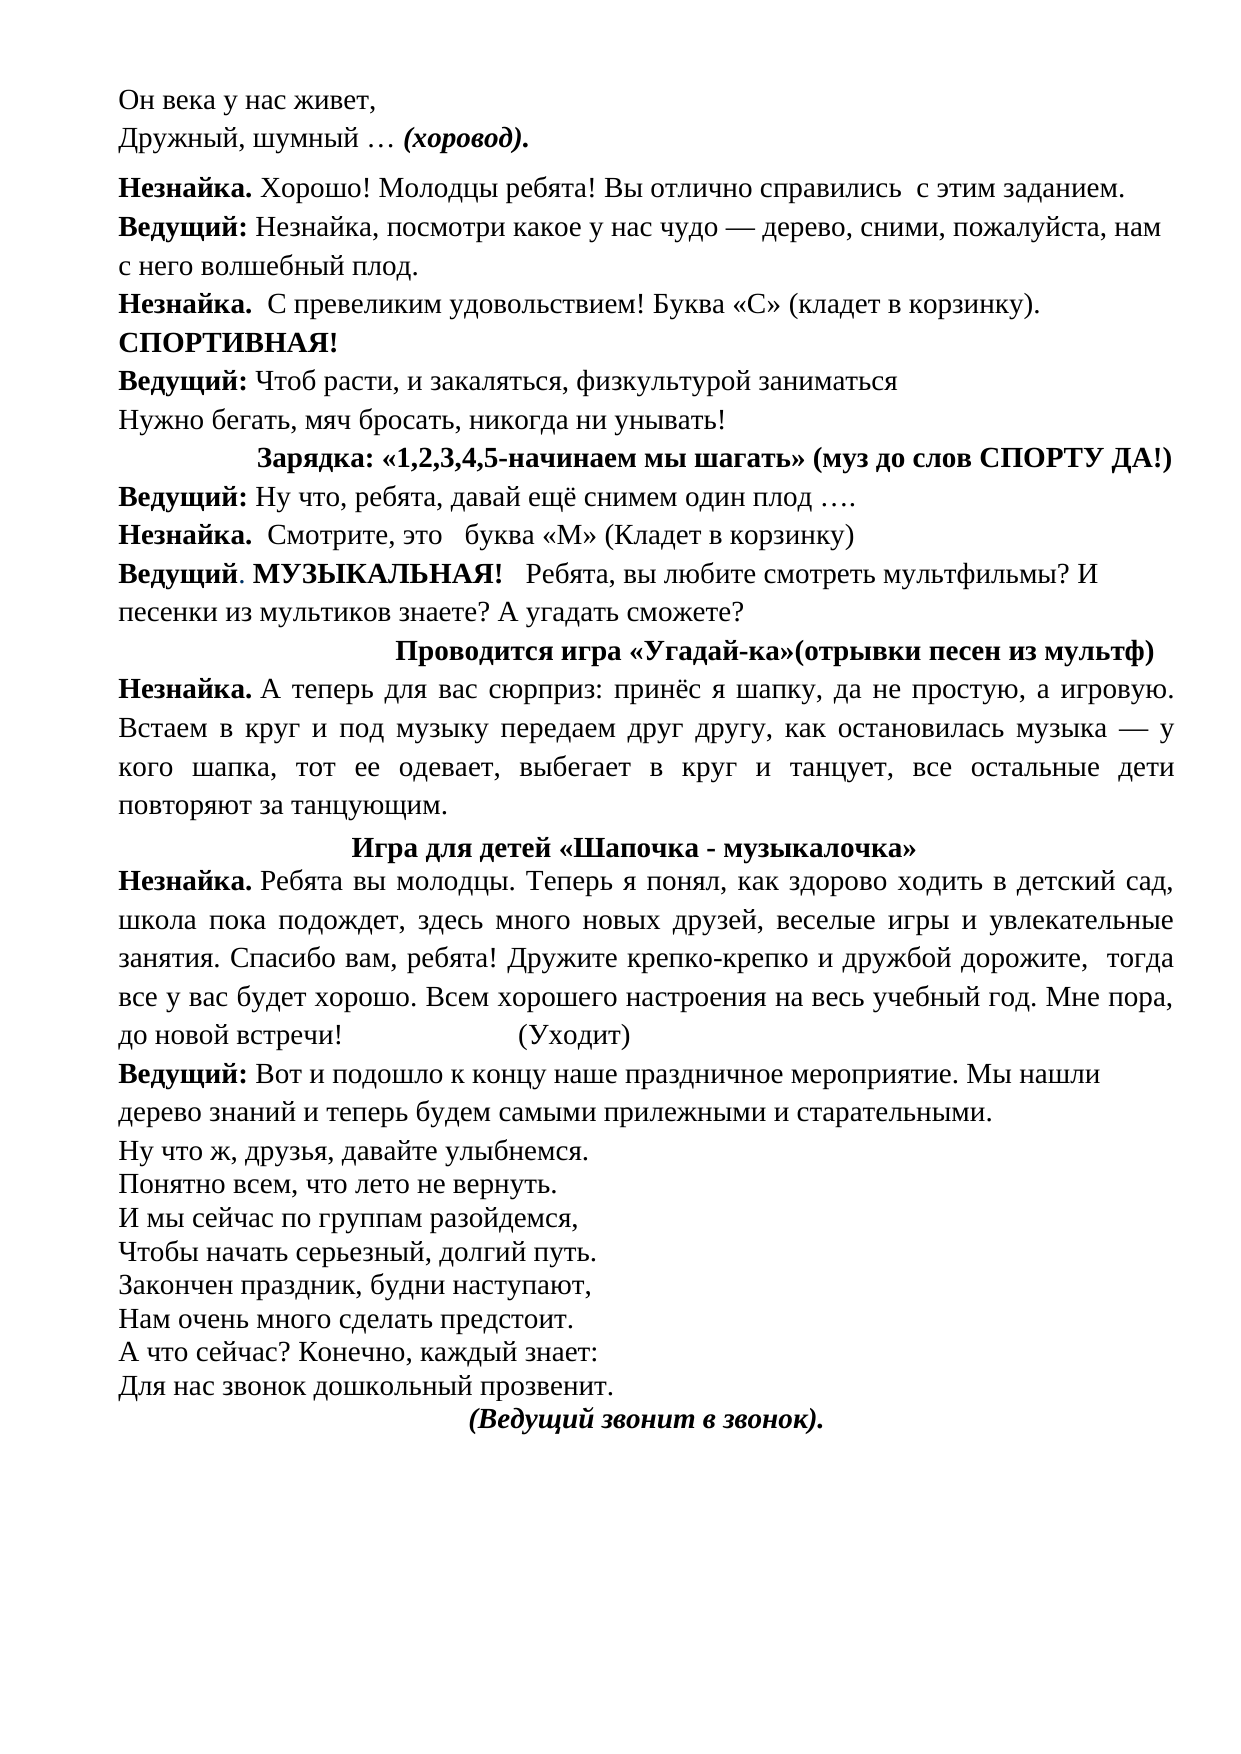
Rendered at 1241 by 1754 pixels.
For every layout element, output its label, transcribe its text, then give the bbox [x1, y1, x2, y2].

text Дружный, шумный … (хоровод). [118, 120, 1176, 154]
text Ведущий: Вот и подошло к концу наше праздничное мероприятие. Мы нашли дерево знаний и теперь будем самыми прилежными и старательными. [118, 1056, 1176, 1128]
text Зарядка: «1,2,3,4,5-начинаем мы шагать» (муз до слов СПОРТУ ДА!) [118, 440, 1176, 474]
text Ведущий: Ну что, ребята, давай ещё снимем один плод …. [118, 479, 1176, 512]
text Ведущий. МУЗЫКАЛЬНАЯ! Ребята, вы любите смотреть мультфильмы? И песенки из мультиков знаете? А угадать сможете? [118, 556, 1176, 628]
text Нужно бегать, мяч бросать, никогда ни унывать! [118, 402, 1176, 435]
text Он века у нас живет, [118, 82, 1176, 115]
text Незнайка. Смотрите, это буква «М» (Кладет в корзинку) [118, 517, 1176, 551]
text Ну что ж, друзья, давайте улыбнемся. Понятно всем, что лето не вернуть. И мы сейчас по группам разойдемся, Чтобы начать серьезный, долгий путь. Закончен праздник, будни наступают, Нам очень много сделать предстоит. А что сейчас? Конечно, каждый знает: Для нас звонок дошкольный прозвенит. (Ведущий звонит в звонок). [118, 1133, 1176, 1435]
text Незнайка. А теперь для вас сюрприз: принёс я шапку, да не простую, а игровую. Встаем в круг и под музыку передаем друг другу, как остановилась музыка — у кого шапка, тот ее одевает, выбегает в круг и танцует, все остальные дети повторяют за танцующим. [118, 672, 1176, 821]
text Ведущий: Незнайка, посмотри какое у нас чудо — дерево, сними, пожалуйста, нам с него волшебный плод. [118, 209, 1176, 281]
text Ведущий: Чтоб расти, и закаляться, физкультурой заниматься [118, 363, 1176, 397]
subtitle Игра для детей «Шапочка - музыкалочка» [118, 826, 1176, 863]
text Проводится игра «Угадай-ка»(отрывки песен из мультф) [118, 633, 1176, 667]
text Незнайка. С превеликим удовольствием! Буква «С» (кладет в корзинку). СПОРТИВНАЯ! [118, 286, 1176, 358]
text Незнайка. Ребята вы молодцы. Теперь я понял, как здорово ходить в детский сад, школа пока подождет, здесь много новых друзей, веселые игры и увлекательные занятия. Спасибо вам, ребята! Дружите крепко-крепко и дружбой дорожите, тогда все у вас будет хорошо. Всем хорошего настроения на весь учебный год. Мне пора, до новой встречи! (Уходит) [118, 863, 1176, 1051]
text Незнайка. Хорошо! Молодцы ребята! Вы отлично справились с этим заданием. [118, 171, 1176, 204]
